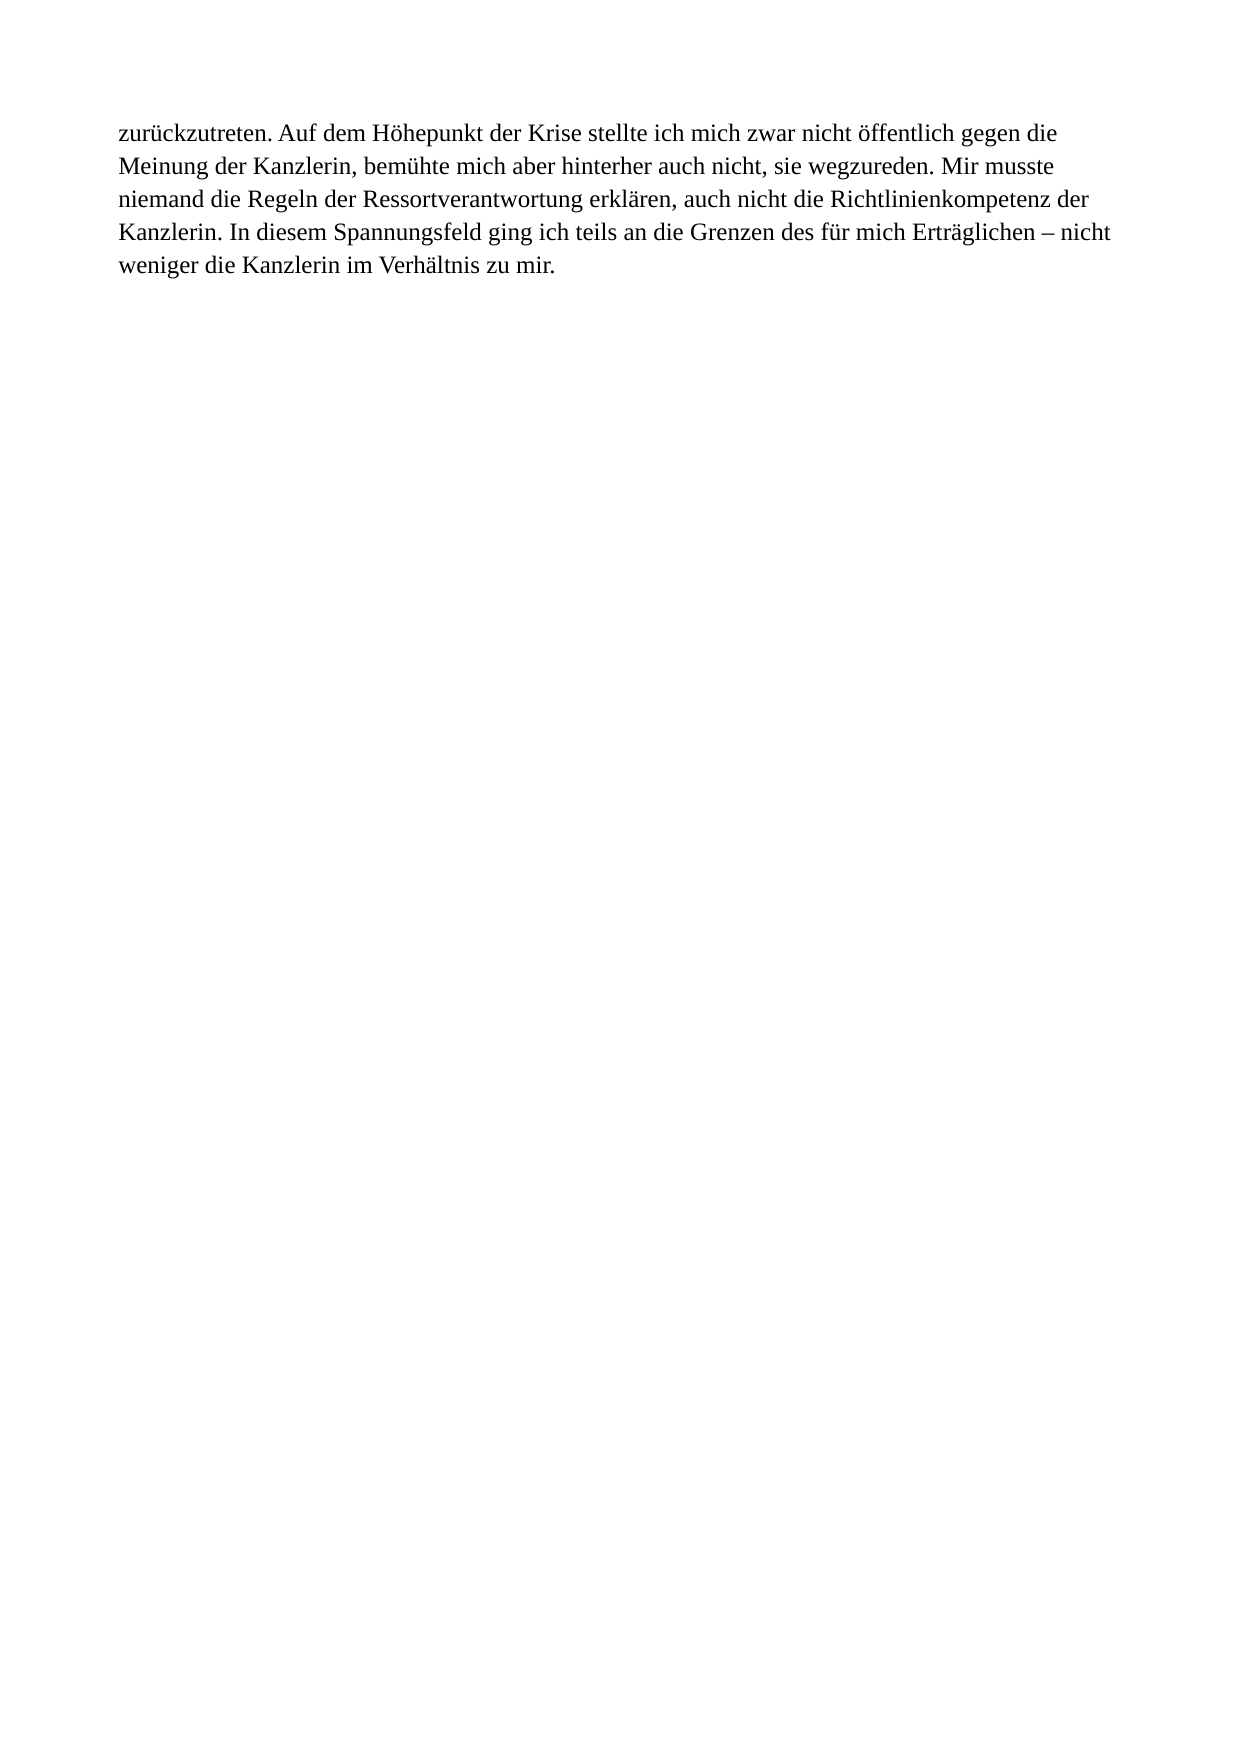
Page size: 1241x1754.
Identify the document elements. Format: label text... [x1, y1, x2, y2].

text zurückzutreten. Auf dem Höhepunkt der Krise stellte ich mich zwar nicht öffentlich gegen die Meinung der Kanzlerin, bemühte mich aber hinterher auch nicht, sie wegzureden. Mir musste niemand die Regeln der Ressortverantwortung erklären, auch nicht die Richtlinienkompetenz der Kanzlerin. In diesem Spannungsfeld ging ich teils an die Grenzen des für mich Erträglichen – nicht weniger die Kanzlerin im Verhältnis zu mir. [118, 118, 1122, 279]
